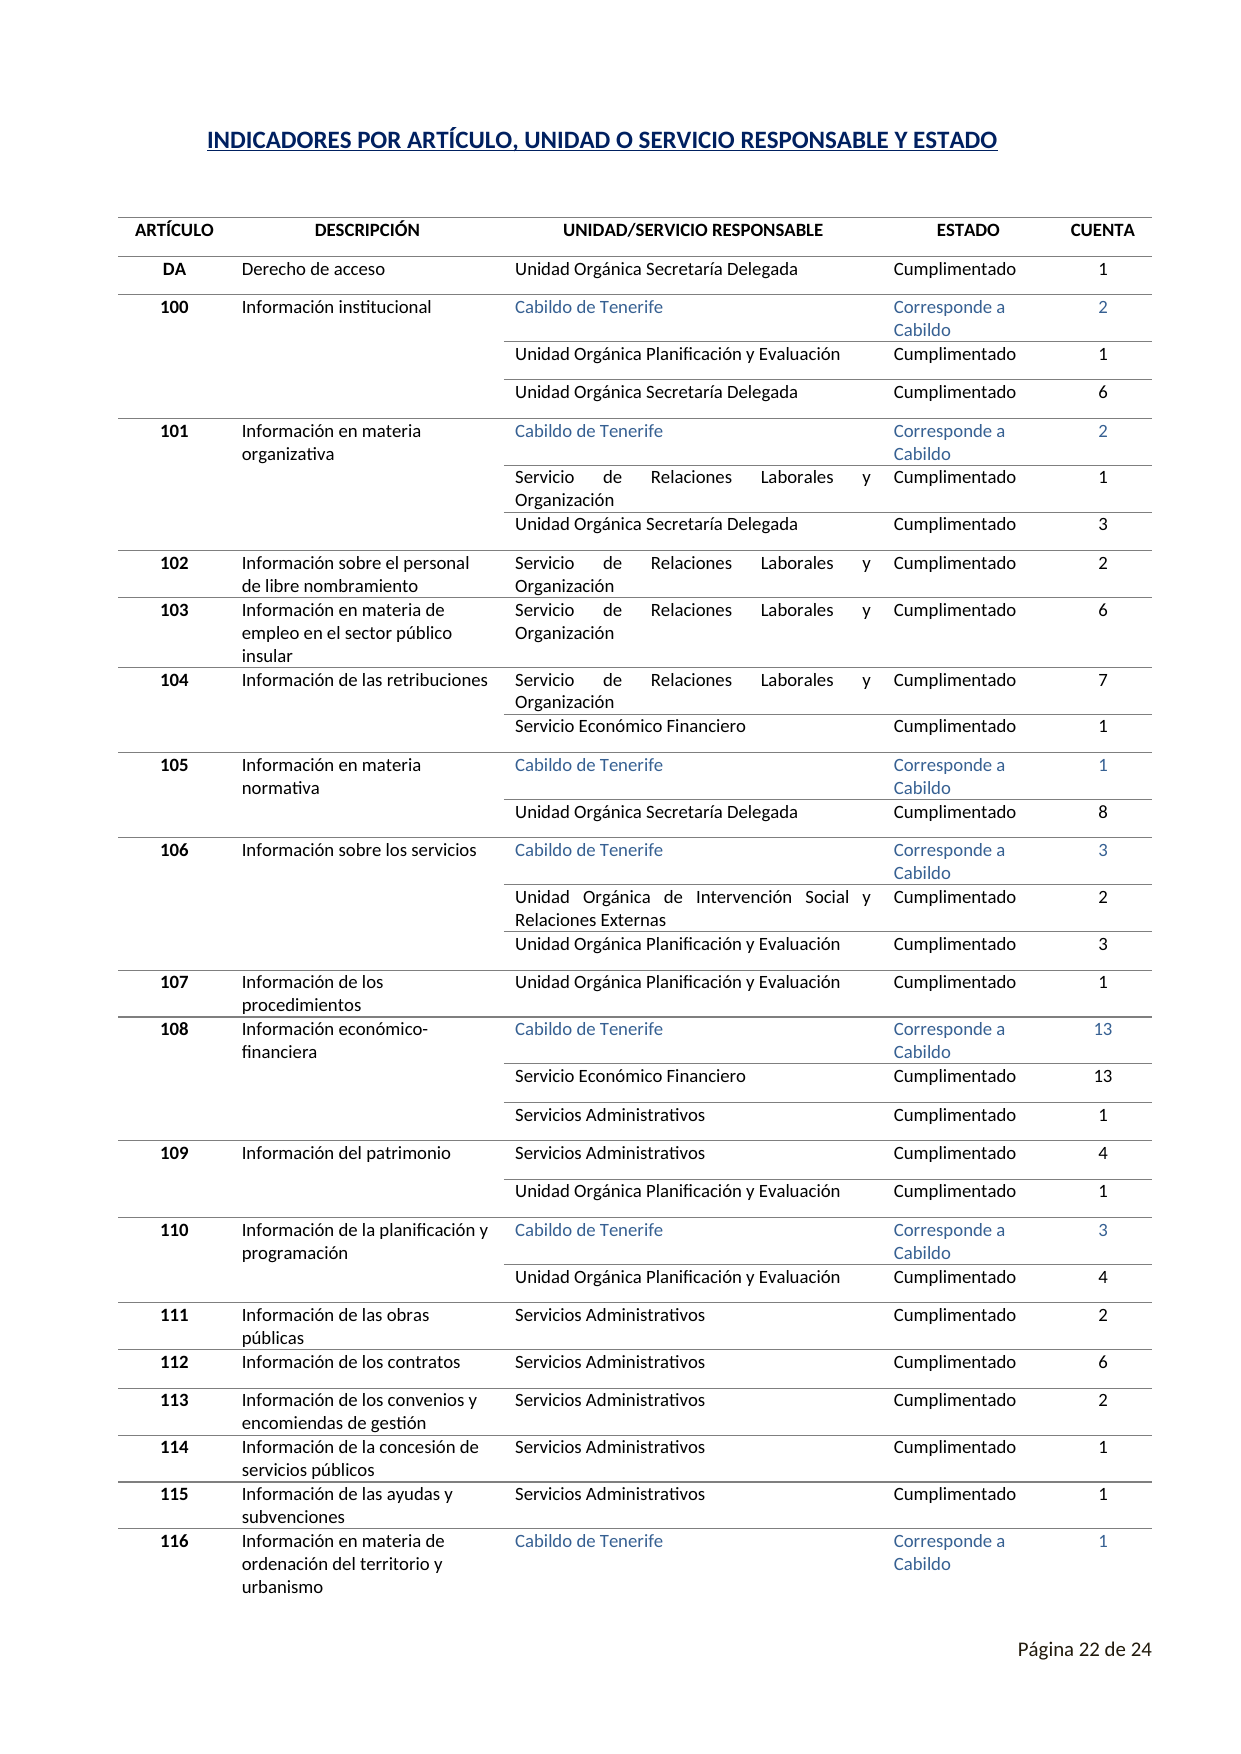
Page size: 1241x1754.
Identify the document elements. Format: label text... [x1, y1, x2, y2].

table_cell 8 [1054, 800, 1152, 837]
table_cell 112 [118, 1350, 230, 1388]
table_cell 102 [118, 551, 230, 597]
table_cell Información en materia organizativa [230, 419, 504, 550]
table_cell 3 [1054, 932, 1152, 969]
table_cell Cumplimentado [883, 1064, 1054, 1102]
table_cell Cabildo de Tenerife [504, 753, 882, 799]
table_cell 107 [118, 971, 230, 1016]
table_cell Corresponde a Cabildo [883, 1018, 1054, 1063]
table_cell Cumplimentado [883, 513, 1054, 550]
table_cell 6 [1054, 380, 1152, 418]
table_cell Corresponde a Cabildo [883, 1529, 1054, 1598]
table_header ESTADO [883, 218, 1054, 256]
table_cell Información económico-financiera [230, 1018, 504, 1140]
table_cell Servicios Administrativos [504, 1141, 882, 1178]
table_cell Servicio de Relaciones Laborales y Organización [504, 466, 882, 512]
table_cell Unidad Orgánica Planificación y Evaluación [504, 1180, 882, 1217]
table_cell Cabildo de Tenerife [504, 838, 882, 884]
table_cell Servicios Administrativos [504, 1103, 882, 1140]
table_cell Cumplimentado [883, 1303, 1054, 1349]
table_cell Información de las obras públicas [230, 1303, 504, 1349]
table_cell Cumplimentado [883, 466, 1054, 512]
table_cell Información en materia normativa [230, 753, 504, 837]
table_cell 7 [1054, 668, 1152, 713]
table_cell 113 [118, 1389, 230, 1434]
table_header UNIDAD/SERVICIO RESPONSABLE [504, 218, 882, 256]
table_cell Servicios Administrativos [504, 1483, 882, 1528]
table_cell Información de las retribuciones [230, 668, 504, 752]
table_cell Servicios Administrativos [504, 1389, 882, 1434]
table_cell Cumplimentado [883, 342, 1054, 379]
table_cell 100 [118, 295, 230, 418]
table_cell Cumplimentado [883, 1483, 1054, 1528]
table_cell 1 [1054, 753, 1152, 799]
table_cell 3 [1054, 513, 1152, 550]
table_cell 4 [1054, 1265, 1152, 1302]
table_cell 6 [1054, 598, 1152, 667]
table_cell Servicio Económico Financiero [504, 715, 882, 752]
table_cell Unidad Orgánica Planificación y Evaluación [504, 932, 882, 969]
table_cell Información institucional [230, 295, 504, 418]
table_cell 1 [1054, 715, 1152, 752]
table_cell Corresponde a Cabildo [883, 1218, 1054, 1264]
table_cell Cabildo de Tenerife [504, 1018, 882, 1063]
table_cell 1 [1054, 257, 1152, 294]
table_cell 13 [1054, 1064, 1152, 1102]
table_cell Cumplimentado [883, 380, 1054, 418]
table_cell Cumplimentado [883, 1180, 1054, 1217]
table_cell Cumplimentado [883, 1103, 1054, 1140]
table_cell Información sobre el personal de libre nombramiento [230, 551, 504, 597]
table_cell 1 [1054, 1103, 1152, 1140]
table_cell Corresponde a Cabildo [883, 419, 1054, 465]
table_cell Cumplimentado [883, 1141, 1054, 1178]
table_cell Cabildo de Tenerife [504, 1218, 882, 1264]
table_cell Información de los procedimientos [230, 971, 504, 1016]
table_cell Servicios Administrativos [504, 1303, 882, 1349]
table_cell Información de la concesión de servicios públicos [230, 1436, 504, 1481]
table_cell Cabildo de Tenerife [504, 1529, 882, 1598]
table_cell Cumplimentado [883, 715, 1054, 752]
table_cell 1 [1054, 1529, 1152, 1598]
table_cell 115 [118, 1483, 230, 1528]
table_cell Servicios Administrativos [504, 1436, 882, 1481]
table_cell 2 [1054, 1303, 1152, 1349]
table_cell 111 [118, 1303, 230, 1349]
table_cell Información en materia de empleo en el sector público insular [230, 598, 504, 667]
table_cell Información de las ayudas y subvenciones [230, 1483, 504, 1528]
table_cell Cumplimentado [883, 598, 1054, 667]
table_cell Servicios Administrativos [504, 1350, 882, 1388]
table_cell Cumplimentado [883, 551, 1054, 597]
table_cell Información del patrimonio [230, 1141, 504, 1217]
table_cell DA [118, 257, 230, 294]
table_cell 3 [1054, 1218, 1152, 1264]
table_cell Unidad Orgánica Planificación y Evaluación [504, 971, 882, 1016]
table_cell 1 [1054, 1436, 1152, 1481]
table_cell Cumplimentado [883, 1265, 1054, 1302]
table_cell Cumplimentado [883, 1389, 1054, 1434]
table_cell Cumplimentado [883, 1350, 1054, 1388]
table_cell 104 [118, 668, 230, 752]
table_cell Información de los contratos [230, 1350, 504, 1388]
table_cell Servicio Económico Financiero [504, 1064, 882, 1102]
table_cell 6 [1054, 1350, 1152, 1388]
table_cell 101 [118, 419, 230, 550]
table_cell 106 [118, 838, 230, 969]
table_cell Cumplimentado [883, 800, 1054, 837]
table_cell Corresponde a Cabildo [883, 753, 1054, 799]
table_cell Unidad Orgánica Planificación y Evaluación [504, 342, 882, 379]
table_cell 2 [1054, 295, 1152, 341]
table_cell 13 [1054, 1018, 1152, 1063]
table_cell Unidad Orgánica Secretaría Delegada [504, 800, 882, 837]
table_cell Derecho de acceso [230, 257, 504, 294]
table_cell 108 [118, 1018, 230, 1140]
table_cell Corresponde a Cabildo [883, 838, 1054, 884]
table_cell 103 [118, 598, 230, 667]
table_header CUENTA [1054, 218, 1152, 256]
table_cell 1 [1054, 1180, 1152, 1217]
table_cell Información de los convenios y encomiendas de gestión [230, 1389, 504, 1434]
table_cell Cabildo de Tenerife [504, 419, 882, 465]
table_cell 2 [1054, 1389, 1152, 1434]
table_cell Cabildo de Tenerife [504, 295, 882, 341]
table_cell 3 [1054, 838, 1152, 884]
table_header DESCRIPCIÓN [230, 218, 504, 256]
table_cell Unidad Orgánica Secretaría Delegada [504, 513, 882, 550]
table_cell Servicio de Relaciones Laborales y Organización [504, 598, 882, 667]
table_cell 110 [118, 1218, 230, 1302]
table_cell Cumplimentado [883, 932, 1054, 969]
table_cell 1 [1054, 466, 1152, 512]
table_header ARTÍCULO [118, 218, 230, 256]
table_cell 2 [1054, 419, 1152, 465]
table_cell Cumplimentado [883, 1436, 1054, 1481]
table_cell Cumplimentado [883, 885, 1054, 931]
table_cell 114 [118, 1436, 230, 1481]
table_cell 1 [1054, 1483, 1152, 1528]
text INDICADORES POR ARTÍCULO, UNIDAD O SERVICIO RESPONSABLE Y ESTADO [118, 124, 1152, 154]
table_cell 116 [118, 1529, 230, 1598]
table_cell Unidad Orgánica de Intervención Social y Relaciones Externas [504, 885, 882, 931]
table_cell Cumplimentado [883, 257, 1054, 294]
table_cell Cumplimentado [883, 668, 1054, 713]
table_cell 109 [118, 1141, 230, 1217]
table_cell Cumplimentado [883, 971, 1054, 1016]
table_cell Unidad Orgánica Secretaría Delegada [504, 257, 882, 294]
table_cell 2 [1054, 551, 1152, 597]
table_cell 105 [118, 753, 230, 837]
table_cell 1 [1054, 971, 1152, 1016]
table_cell 2 [1054, 885, 1152, 931]
table_cell Unidad Orgánica Secretaría Delegada [504, 380, 882, 418]
table_cell 1 [1054, 342, 1152, 379]
table_cell Unidad Orgánica Planificación y Evaluación [504, 1265, 882, 1302]
table_cell Información en materia de ordenación del territorio y urbanismo [230, 1529, 504, 1598]
table_cell Servicio de Relaciones Laborales y Organización [504, 668, 882, 713]
table_cell Información de la planificación y programación [230, 1218, 504, 1302]
table_cell 4 [1054, 1141, 1152, 1178]
table_cell Servicio de Relaciones Laborales y Organización [504, 551, 882, 597]
table_cell Información sobre los servicios [230, 838, 504, 969]
table_cell Corresponde a Cabildo [883, 295, 1054, 341]
